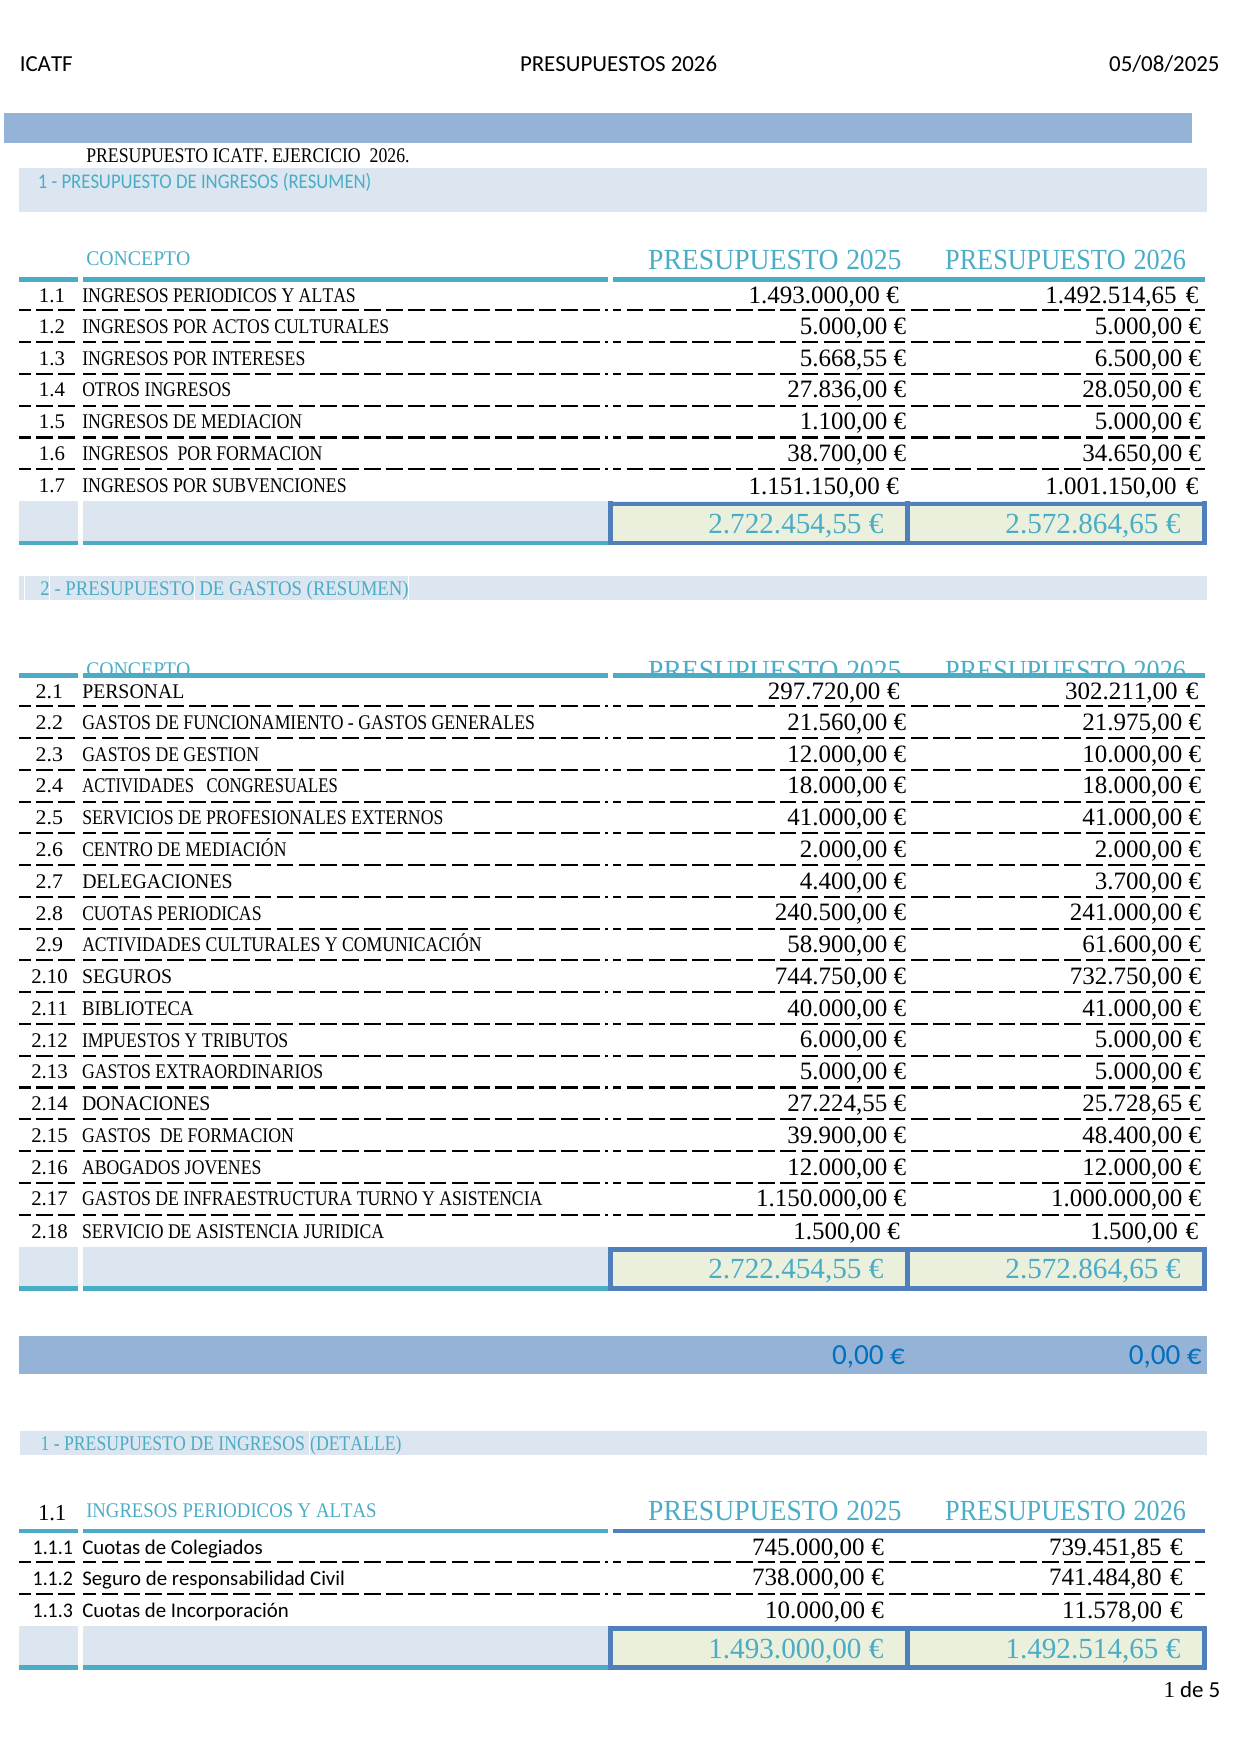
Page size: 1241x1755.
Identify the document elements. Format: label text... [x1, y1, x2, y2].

table_cell 41.000,00 € [910, 801, 1205, 832]
table_cell [19, 501, 78, 541]
table_cell INGRESOS POR FORMACION [83, 436, 608, 468]
table_cell 240.500,00 € [613, 896, 905, 928]
table_cell INGRESOS POR ACTOS CULTURALES [83, 309, 608, 341]
table_cell GASTOS EXTRAORDINARIOS [83, 1055, 608, 1086]
table_header 297.720,00 € 302.211,00 € [613, 678, 1205, 705]
table_cell 5.000,00 € [910, 1023, 1205, 1055]
table_cell 2.12 [19, 1023, 78, 1055]
table_cell 1.000.000,00 € [910, 1182, 1205, 1213]
table_cell ACTIVIDADES CULTURALES Y COMUNICACIÓN [83, 928, 608, 959]
table_header PERSONAL [83, 678, 608, 705]
table_cell 41.000,00 € [613, 801, 905, 832]
table_cell INGRESOS POR INTERESES [83, 341, 608, 373]
table_cell 5.000,00 € [910, 1055, 1205, 1086]
table_cell 2.16 [19, 1150, 78, 1182]
table_cell GASTOS DE GESTION [83, 737, 608, 769]
table_cell 1.7 [19, 468, 78, 501]
table_cell [19, 1626, 78, 1665]
table_header 2.1 [19, 678, 78, 705]
table_cell 744.750,00 € [613, 959, 905, 991]
table_header 1.1 [19, 282, 78, 309]
table_cell 21.975,00 € [910, 705, 1205, 737]
table_cell 27.836,00 € [613, 373, 905, 404]
table_cell 25.728,65 € [910, 1086, 1205, 1118]
table_cell [83, 1626, 608, 1665]
table_cell SEGUROS [83, 959, 608, 991]
table_cell INGRESOS DE MEDIACION [83, 405, 608, 436]
table_cell 12.000,00 € [613, 1150, 905, 1182]
table_cell 2.11 [19, 991, 78, 1023]
table_cell 2.000,00 € [613, 832, 905, 864]
table_cell 1.492.514,65 € [910, 1631, 1202, 1665]
table_cell CUOTAS PERIODICAS [83, 896, 608, 928]
table_cell 5.000,00 € [613, 309, 905, 341]
table_cell [83, 1247, 608, 1286]
text CONCEPTO PRESUPUESTO 2025 PRESUPUESTO 2026 [86, 242, 1232, 276]
table_cell 40.000,00 € [613, 991, 905, 1023]
table_cell 41.000,00 € [910, 991, 1205, 1023]
table_cell SERVICIOS DE PROFESIONALES EXTERNOS [83, 801, 608, 832]
table_cell 1.5 [19, 405, 78, 436]
table_cell 10.000,00 € [910, 737, 1205, 769]
table_cell 5.668,55 € [613, 341, 905, 373]
table_cell INGRESOS POR SUBVENCIONES [83, 468, 608, 501]
table_cell OTROS INGRESOS [83, 373, 608, 404]
table_cell 12.000,00 € [613, 737, 905, 769]
table_cell 1.500,00 € 1.500,00 € [613, 1214, 1205, 1247]
table_cell 12.000,00 € [910, 1150, 1205, 1182]
table_cell 39.900,00 € [613, 1118, 905, 1150]
table_cell 2.14 [19, 1086, 78, 1118]
table_cell 38.700,00 € [613, 436, 905, 468]
table_header Cuotas de Colegiados [83, 1533, 608, 1561]
table_cell 18.000,00 € [910, 769, 1205, 801]
table_cell 4.400,00 € [613, 864, 905, 896]
table_cell 2.17 [19, 1182, 78, 1213]
text 2 - PRESUPUESTO DE GASTOS (RESUMEN) CONCEPTO PRESUPUESTO 2025 PRESUPUESTO 2026 [19, 576, 1211, 1289]
table_cell 1.493.000,00 € [613, 1631, 905, 1665]
table_cell ACTIVIDADES CONGRESUALES [83, 769, 608, 801]
table_cell 1.150.000,00 € [613, 1182, 905, 1213]
table_cell 61.600,00 € [910, 928, 1205, 959]
table_cell 2.15 [19, 1118, 78, 1150]
table_cell Seguro de responsabilidad Civil [83, 1561, 608, 1593]
table_cell 2.722.454,55 € [613, 1252, 905, 1286]
table_cell 28.050,00 € [910, 373, 1205, 404]
table_cell 738.000,00 € 741.484,80 € [613, 1561, 1205, 1593]
table_cell 58.900,00 € [613, 928, 905, 959]
table_cell SERVICIO DE ASISTENCIA JURIDICA [83, 1214, 608, 1247]
table_cell 2.9 [19, 928, 78, 959]
table_cell 5.000,00 € [910, 309, 1205, 341]
text PRESUPUESTO ICATF. EJERCICIO 2026. [86, 140, 1232, 167]
table_cell ABOGADOS JOVENES [83, 1150, 608, 1182]
table_cell 10.000,00 € 11.578,00 € [613, 1593, 1205, 1626]
text 1 - PRESUPUESTO DE INGRESOS (DETALLE) [19, 1431, 1232, 1455]
table_cell 2.572.864,65 € [910, 506, 1202, 541]
table_cell 2.572.864,65 € [910, 1252, 1202, 1286]
table_cell 5.000,00 € [613, 1055, 905, 1086]
table_cell 2.13 [19, 1055, 78, 1086]
table_cell GASTOS DE INFRAESTRUCTURA TURNO Y ASISTENCIA [83, 1182, 608, 1213]
table_cell 1.1.2 [19, 1561, 78, 1593]
table_cell 48.400,00 € [910, 1118, 1205, 1150]
table_cell 2.8 [19, 896, 78, 928]
table_cell 1.3 [19, 341, 78, 373]
table_header 1.493.000,00 € 1.492.514,65 € [613, 282, 1205, 309]
table_cell 1.1.3 [19, 1593, 78, 1626]
table_cell BIBLIOTECA [83, 991, 608, 1023]
table_header 745.000,00 € 739.451,85 € [613, 1533, 1205, 1561]
table_cell Cuotas de Incorporación [83, 1593, 608, 1626]
table_cell 2.6 [19, 832, 78, 864]
table_cell GASTOS DE FORMACION [83, 1118, 608, 1150]
table_cell 34.650,00 € [910, 436, 1205, 468]
table_cell 18.000,00 € [613, 769, 905, 801]
table_cell 21.560,00 € [613, 705, 905, 737]
list INGRESOS PERIODICOS Y ALTAS PRESUPUESTO 2025 PRESUPUESTO 2026 [38, 1493, 1232, 1527]
table_cell 6.000,00 € [613, 1023, 905, 1055]
table_cell DONACIONES [83, 1086, 608, 1118]
table_cell 1.100,00 € [613, 405, 905, 436]
table_cell [19, 1247, 78, 1286]
table_cell 27.224,55 € [613, 1086, 905, 1118]
table_cell 2.2 [19, 705, 78, 737]
table_cell GASTOS DE FUNCIONAMIENTO - GASTOS GENERALES [83, 705, 608, 737]
table_cell 5.000,00 € [910, 405, 1205, 436]
table_cell 1.4 [19, 373, 78, 404]
table_cell [83, 501, 608, 541]
table_cell 2.3 [19, 737, 78, 769]
table_cell 2.722.454,55 € [613, 506, 905, 541]
table_cell 2.000,00 € [910, 832, 1205, 864]
table_cell 2.18 [19, 1214, 78, 1247]
table_cell 1.2 [19, 309, 78, 341]
table_cell IMPUESTOS Y TRIBUTOS [83, 1023, 608, 1055]
table_cell 2.4 [19, 769, 78, 801]
table_cell 1.151.150,00 € 1.001.150,00 € [613, 468, 1205, 501]
table_header INGRESOS PERIODICOS Y ALTAS [83, 282, 608, 309]
table_cell 2.7 [19, 864, 78, 896]
table_cell 3.700,00 € [910, 864, 1205, 896]
table_cell CENTRO DE MEDIACIÓN [83, 832, 608, 864]
table_cell 6.500,00 € [910, 341, 1205, 373]
table_cell DELEGACIONES [83, 864, 608, 896]
table_cell 1.6 [19, 436, 78, 468]
table_cell 732.750,00 € [910, 959, 1205, 991]
table_cell 2.5 [19, 801, 78, 832]
table_cell 2.10 [19, 959, 78, 991]
table_cell 241.000,00 € [910, 896, 1205, 928]
table_header 1.1.1 [19, 1533, 78, 1561]
